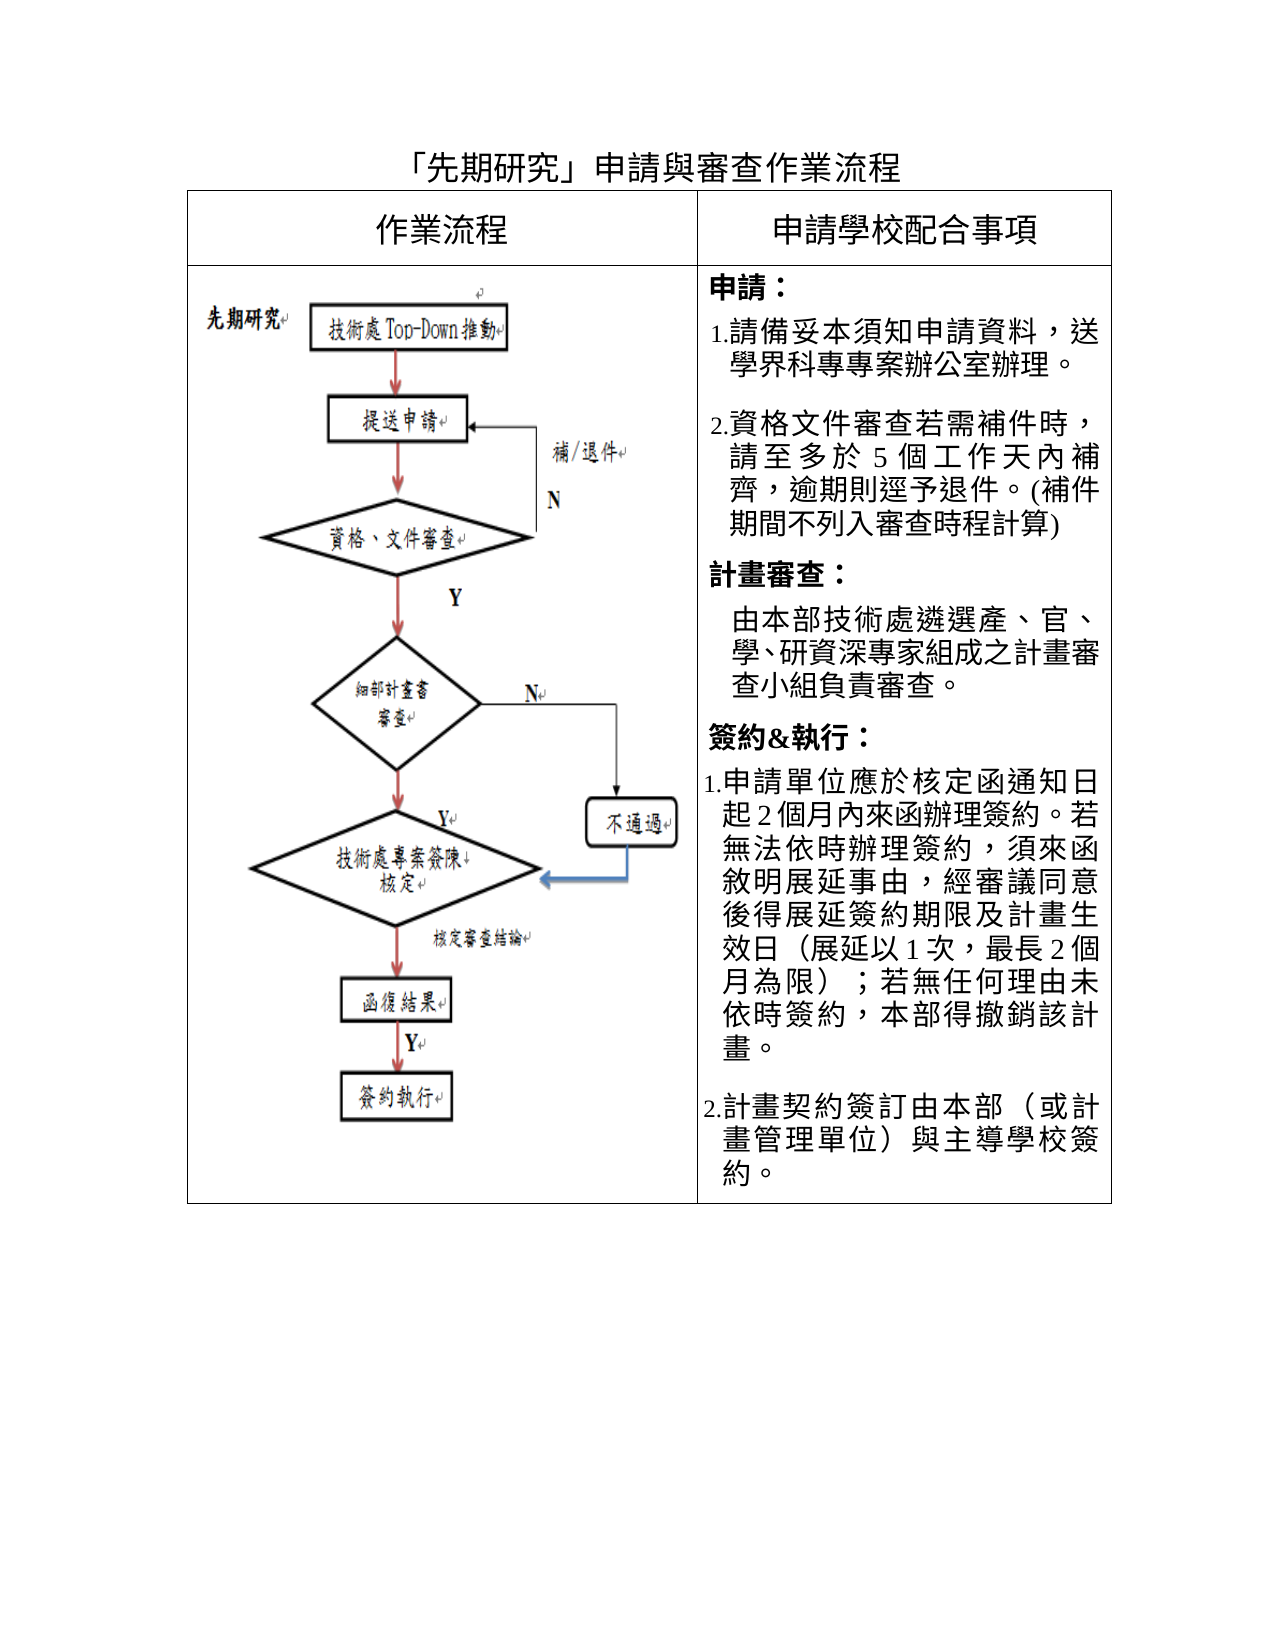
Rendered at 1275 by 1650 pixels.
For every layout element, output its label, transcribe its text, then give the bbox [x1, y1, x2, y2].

table_header 作業流程 [188, 191, 697, 265]
table_cell [188, 266, 697, 1203]
picture [200, 279, 685, 1127]
text 「先期研究」申請與審查作業流程 [187, 142, 1107, 190]
table_cell 申請： 請備妥本須知申請資料，送學界科專專案辦公室辦理。 資格文件審查若需補件時，請至多於5個工作天內補齊，逾期則逕予退件。(補件期間不列入審查時程計算) 計畫審查： 由本部技術處遴選產、官、學、研資深專家組成之計畫審查小組負責審查。 簽約&執行： 申請單位應於核定函通知日起2個月內來函辦理簽約。若無法依時辦理簽約，須來函敘明展延事由，經審議同意後得展延簽約期限及計畫生效日（展延以1次，最長2個月為限）；若無任何理由未依時簽約，本部得撤銷該計畫。 計畫 契約簽訂由本部（或計畫管理單位）與主導學校簽約。 [698, 266, 1111, 1203]
table_header 申請學校配合事項 [698, 191, 1111, 265]
